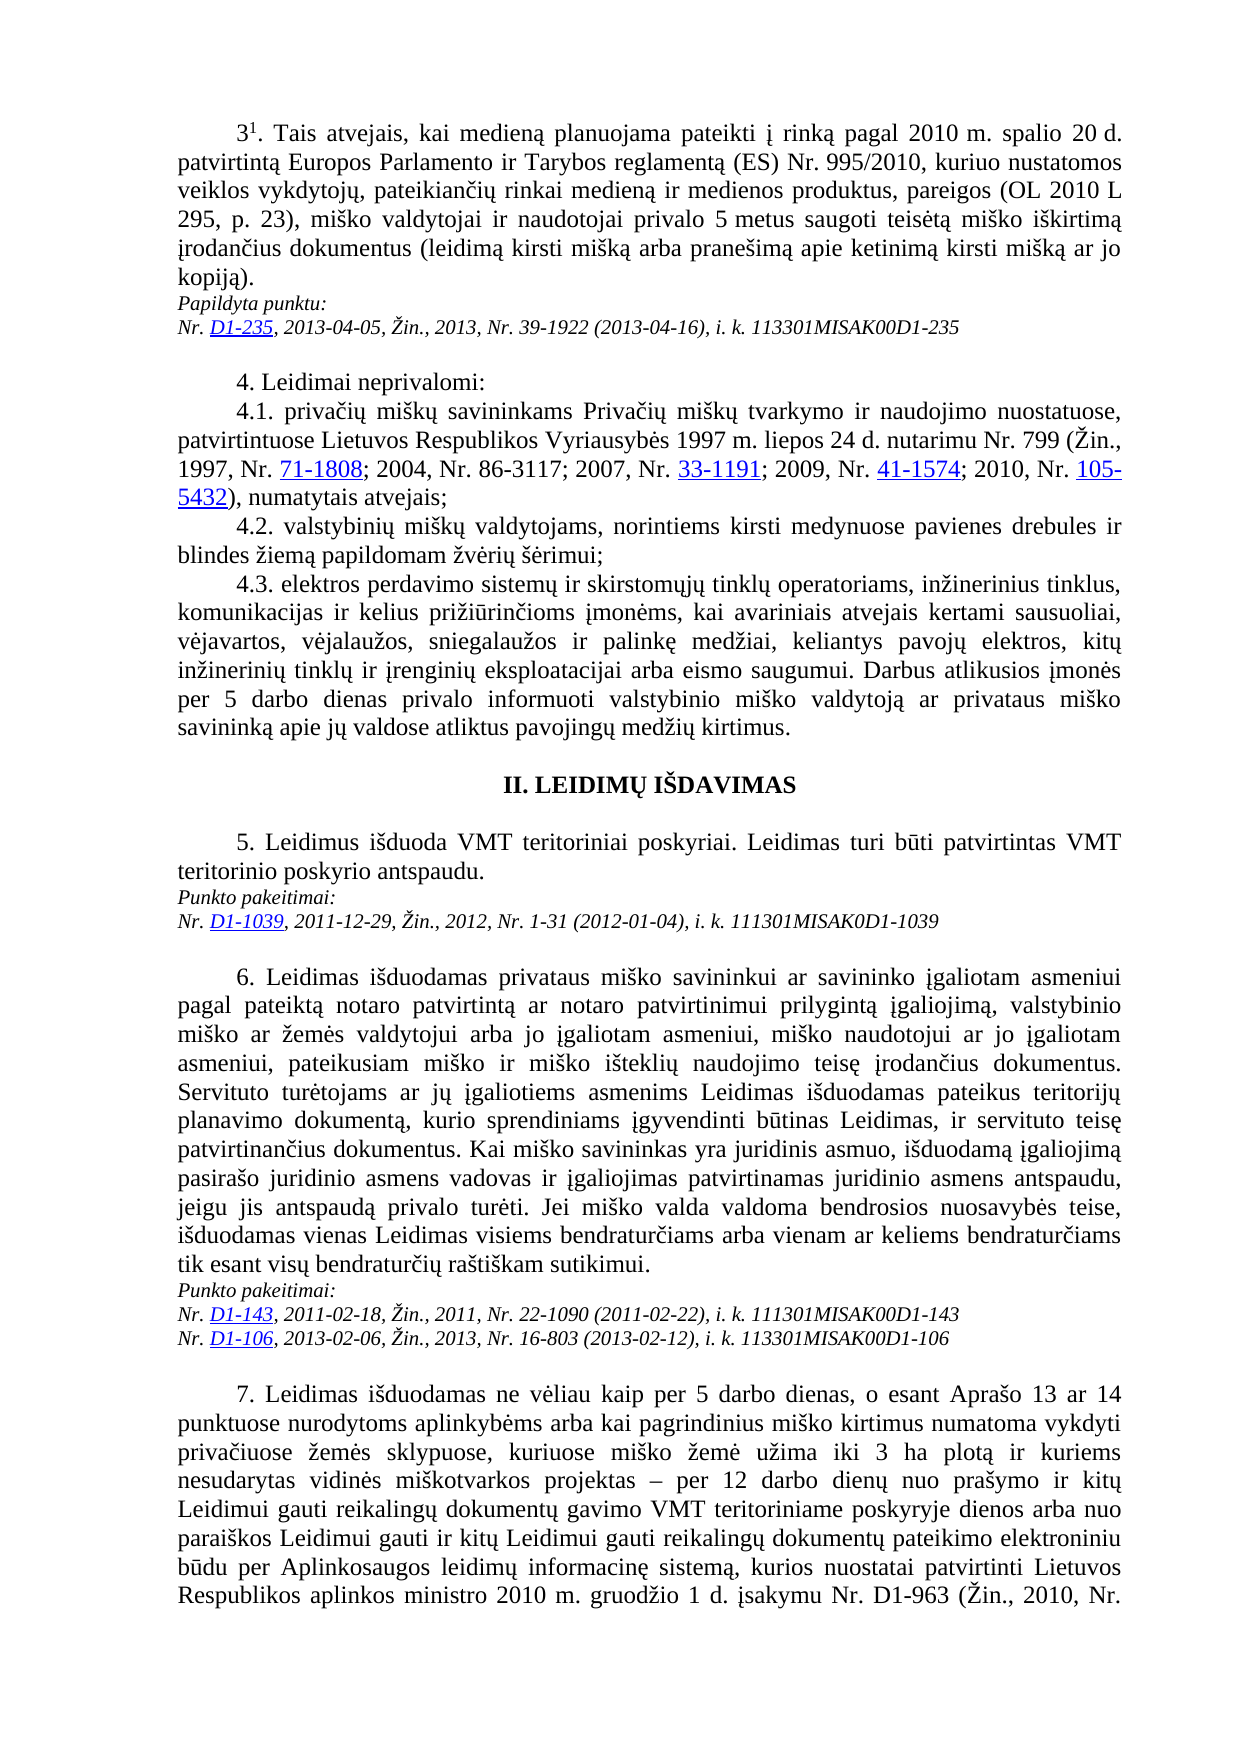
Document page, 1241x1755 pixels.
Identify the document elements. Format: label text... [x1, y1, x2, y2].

text 7. Leidimas išduodamas ne vėliau kaip per 5 darbo dienas, o esant Aprašo 13 ar 14 punktuose nurodytoms aplinkybėms arba kai pagrindinius miško kirtimus numatoma vykdyti privačiuose žemės sklypuose, kuriuose miško žemė užima iki 3 ha plotą ir kuriems nesudarytas vidinės miškotvarkos projektas – per 12 darbo dienų nuo prašymo ir kitų Leidimui gauti reikalingų dokumentų gavimo VMT teritoriniame poskyryje dienos arba nuo paraiškos Leidimui gauti ir kitų Leidimui gauti reikalingų dokumentų pateikimo elektroniniu būdu per Aplinkosaugos leidimų informacinę sistemą, kurios nuostatai patvirtinti Lietuvos Respublikos aplinkos ministro 2010 m. gruodžio 1 d. įsakymu Nr. D1-963 (Žin., 2010, Nr. [177, 1379, 1122, 1609]
text 4.2. valstybinių miškų valdytojams, norintiems kirsti medynuose pavienes drebules ir blindes žiemą papildomam žvėrių šėrimui; [177, 511, 1122, 569]
text Nr. D1-143, 2011-02-18, Žin., 2011, Nr. 22-1090 (2011-02-22), i. k. 111301MISAK00D1-143 [177, 1302, 1122, 1326]
text 31. Tais atvejais, kai medieną planuojama pateikti į rinką pagal 2010 m. spalio 20 d. patvirtintą Europos Parlamento ir Tarybos reglamentą (ES) Nr. 995/2010, kuriuo nustatomos veiklos vykdytojų, pateikiančių rinkai medieną ir medienos produktus, pareigos (OL 2010 L 295, p. 23), miško valdytojai ir naudotojai privalo 5 metus saugoti teisėtą miško iškirtimą įrodančius dokumentus (leidimą kirsti mišką arba pranešimą apie ketinimą kirsti mišką ar jo kopiją). [177, 118, 1122, 291]
text 5. Leidimus išduoda VMT teritoriniai poskyriai. Leidimas turi būti patvirtintas VMT teritorinio poskyrio antspaudu. [177, 827, 1122, 885]
text Nr. D1-235, 2013-04-05, Žin., 2013, Nr. 39-1922 (2013-04-16), i. k. 113301MISAK00D1-235 [177, 315, 1122, 339]
text Nr. D1-1039, 2011-12-29, Žin., 2012, Nr. 1-31 (2012-01-04), i. k. 111301MISAK0D1-1039 [177, 909, 1122, 933]
text Punkto pakeitimai: [177, 885, 1122, 909]
text II. LEIDIMŲ IŠDAVIMAS [177, 770, 1122, 799]
text 4.3. elektros perdavimo sistemų ir skirstomųjų tinklų operatoriams, inžinerinius tinklus, komunikacijas ir kelius prižiūrinčioms įmonėms, kai avariniais atvejais kertami sausuoliai, vėjavartos, vėjalaužos, sniegalaužos ir palinkę medžiai, keliantys pavojų elektros, kitų inžinerinių tinklų ir įrenginių eksploatacijai arba eismo saugumui. Darbus atlikusios įmonės per 5 darbo dienas privalo informuoti valstybinio miško valdytoją ar privataus miško savininką apie jų valdose atliktus pavojingų medžių kirtimus. [177, 569, 1122, 741]
text Nr. D1-106, 2013-02-06, Žin., 2013, Nr. 16-803 (2013-02-12), i. k. 113301MISAK00D1-106 [177, 1326, 1122, 1350]
text Papildyta punktu: [177, 291, 1122, 315]
text 6. Leidimas išduodamas privataus miško savininkui ar savininko įgaliotam asmeniui pagal pateiktą notaro patvirtintą ar notaro patvirtinimui prilygintą įgaliojimą, valstybinio miško ar žemės valdytojui arba jo įgaliotam asmeniui, miško naudotojui ar jo įgaliotam asmeniui, pateikusiam miško ir miško išteklių naudojimo teisę įrodančius dokumentus. Servituto turėtojams ar jų įgaliotiems asmenims Leidimas išduodamas pateikus teritorijų planavimo dokumentą, kurio sprendiniams įgyvendinti būtinas Leidimas, ir servituto teisę patvirtinančius dokumentus. Kai miško savininkas yra juridinis asmuo, išduodamą įgaliojimą pasirašo juridinio asmens vadovas ir įgaliojimas patvirtinamas juridinio asmens antspaudu, jeigu jis antspaudą privalo turėti. Jei miško valda valdoma bendrosios nuosavybės teise, išduodamas vienas Leidimas visiems bendraturčiams arba vienam ar keliems bendraturčiams tik esant visų bendraturčių raštiškam sutikimui. [177, 962, 1122, 1278]
text 4.1. privačių miškų savininkams Privačių miškų tvarkymo ir naudojimo nuostatuose, patvirtintuose Lietuvos Respublikos Vyriausybės 1997 m. liepos 24 d. nutarimu Nr. 799 (Žin., 1997, Nr. 71-1808; 2004, Nr. 86-3117; 2007, Nr. 33-1191; 2009, Nr. 41-1574; 2010, Nr. 105-5432), numatytais atvejais; [177, 396, 1122, 511]
text 4. Leidimai neprivalomi: [177, 367, 1122, 396]
text Punkto pakeitimai: [177, 1278, 1122, 1302]
